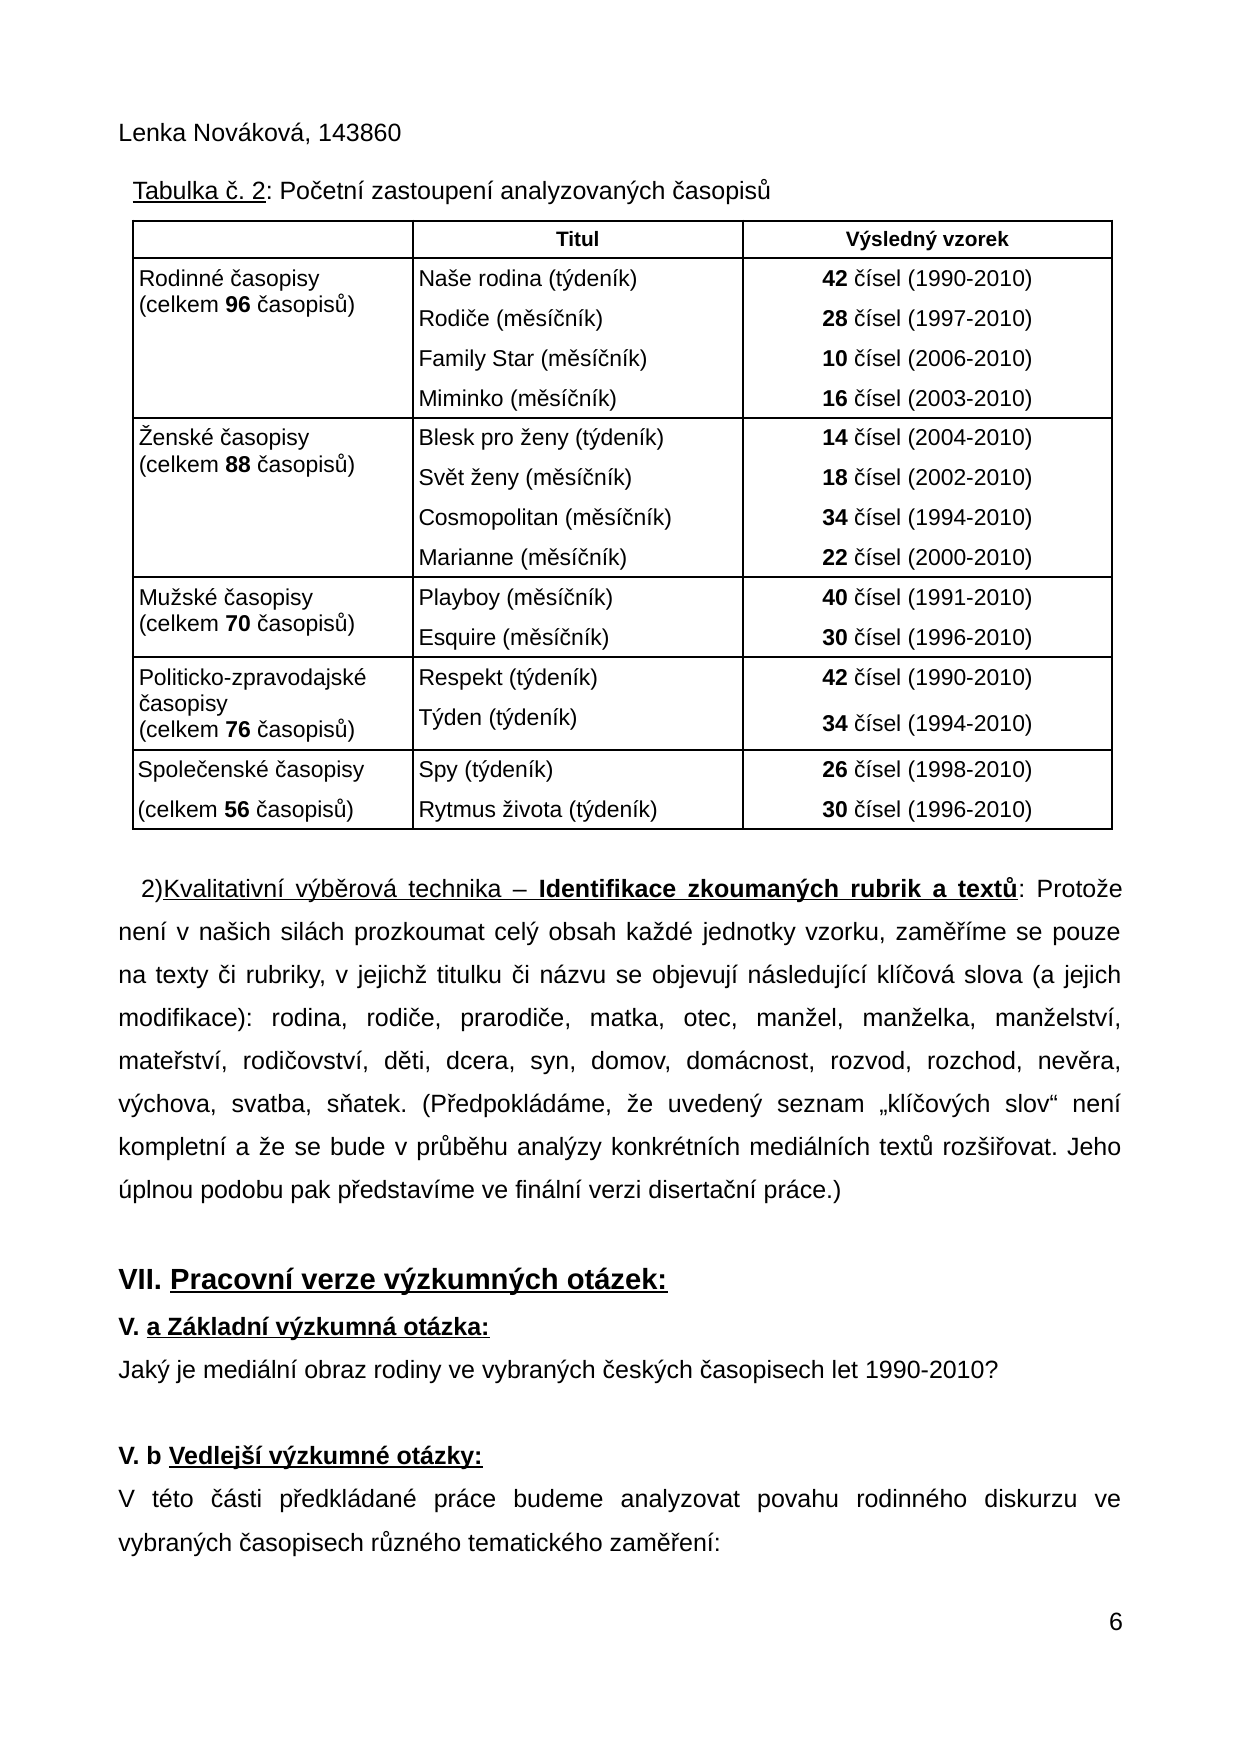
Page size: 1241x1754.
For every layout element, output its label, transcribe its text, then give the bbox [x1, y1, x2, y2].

list V. a Základní výzkumná otázka: [118, 1312, 1123, 1341]
table_cell Esquire (měsíčník) [414, 616, 742, 656]
table_cell 14 čísel (2004-2010) [744, 419, 1111, 456]
list 2)Kvalitativní výběrová technika – Identifikace zkoumaných rubrik a textů: Protože není v našich silách prozkoumat celý obsah každé jednotky vzorku, zaměříme se pouze na texty či rubriky, v jejichž titulku či názvu se objevují následující klíčová slova (a jejich modifikace): rodina, rodiče, prarodiče, matka, otec, manžel, manželka, manželství, mateřství, rodičovství, děti, dcera, syn, domov, domácnost, rozvod, rozchod, nevěra, výchova, svatba, sňatek. (Předpokládáme, že uvedený seznam „klíčových slov“ není kompletní a že se bude v průběhu analýzy konkrétních mediálních textů rozšiřovat. Jeho úplnou podobu pak představíme ve finální verzi disertační práce.) [118, 873, 1123, 1204]
table_cell Blesk pro ženy (týdeník) [414, 419, 742, 456]
table_cell Respekt (týdeník) [414, 658, 742, 696]
table_cell Rytmus života (týdeník) [414, 789, 742, 828]
table_cell 42 čísel (1990-2010) [744, 259, 1111, 297]
table_cell 16 čísel (2003-2010) [744, 377, 1111, 417]
text Tabulka č. 2: Početní zastoupení analyzovaných časopisů [132, 176, 1123, 205]
list V. b Vedlejší výzkumné otázky: [118, 1441, 1123, 1470]
list Jaký je mediální obraz rodiny ve vybraných českých časopisech let 1990-2010? [118, 1355, 1123, 1384]
table_cell Playboy (měsíčník) [414, 578, 742, 616]
list V této části předkládané práce budeme analyzovat povahu rodinného diskurzu ve vybraných časopisech různého tematického zaměření: [118, 1484, 1123, 1556]
table_cell 10 čísel (2006-2010) [744, 337, 1111, 377]
table_cell Ženské časopisy (celkem 88 časopisů) [134, 419, 412, 576]
table_cell Spy (týdeník) [414, 751, 742, 788]
table_cell Family Star (měsíčník) [414, 337, 742, 377]
table_cell Politicko-zpravodajské časopisy (celkem 76 časopisů) [134, 658, 412, 748]
table_cell Marianne (měsíčník) [414, 536, 742, 576]
table_cell Miminko (měsíčník) [414, 377, 742, 417]
table_cell Týden (týdeník) [414, 696, 742, 748]
table_cell 40 čísel (1991-2010) [744, 578, 1111, 616]
table_header [134, 222, 412, 257]
list VII. Pracovní verze výzkumných otázek: [118, 1262, 1123, 1295]
table_cell Společenské časopisy (celkem 56 časopisů) [134, 751, 412, 828]
table_cell Svět ženy (měsíčník) [414, 456, 742, 496]
table_cell 30 čísel (1996-2010) [744, 789, 1111, 828]
table_header Výsledný vzorek [744, 222, 1111, 257]
table_cell 30 čísel (1996-2010) [744, 616, 1111, 656]
table_cell Cosmopolitan (měsíčník) [414, 496, 742, 536]
table_cell 28 čísel (1997-2010) [744, 297, 1111, 337]
table_cell 34 čísel (1994-2010) [744, 496, 1111, 536]
table_cell Mužské časopisy (celkem 70 časopisů) [134, 578, 412, 656]
table_cell Rodiče (měsíčník) [414, 297, 742, 337]
table_cell 26 čísel (1998-2010) [744, 751, 1111, 788]
table_cell Rodinné časopisy (celkem 96 časopisů) [134, 259, 412, 417]
table_cell 22 čísel (2000-2010) [744, 536, 1111, 576]
table_cell 42 čísel (1990-2010) [744, 658, 1111, 696]
table_header Titul [414, 222, 742, 257]
table_cell Naše rodina (týdeník) [414, 259, 742, 297]
table_cell 34 čísel (1994-2010) [744, 696, 1111, 748]
table_cell 18 čísel (2002-2010) [744, 456, 1111, 496]
